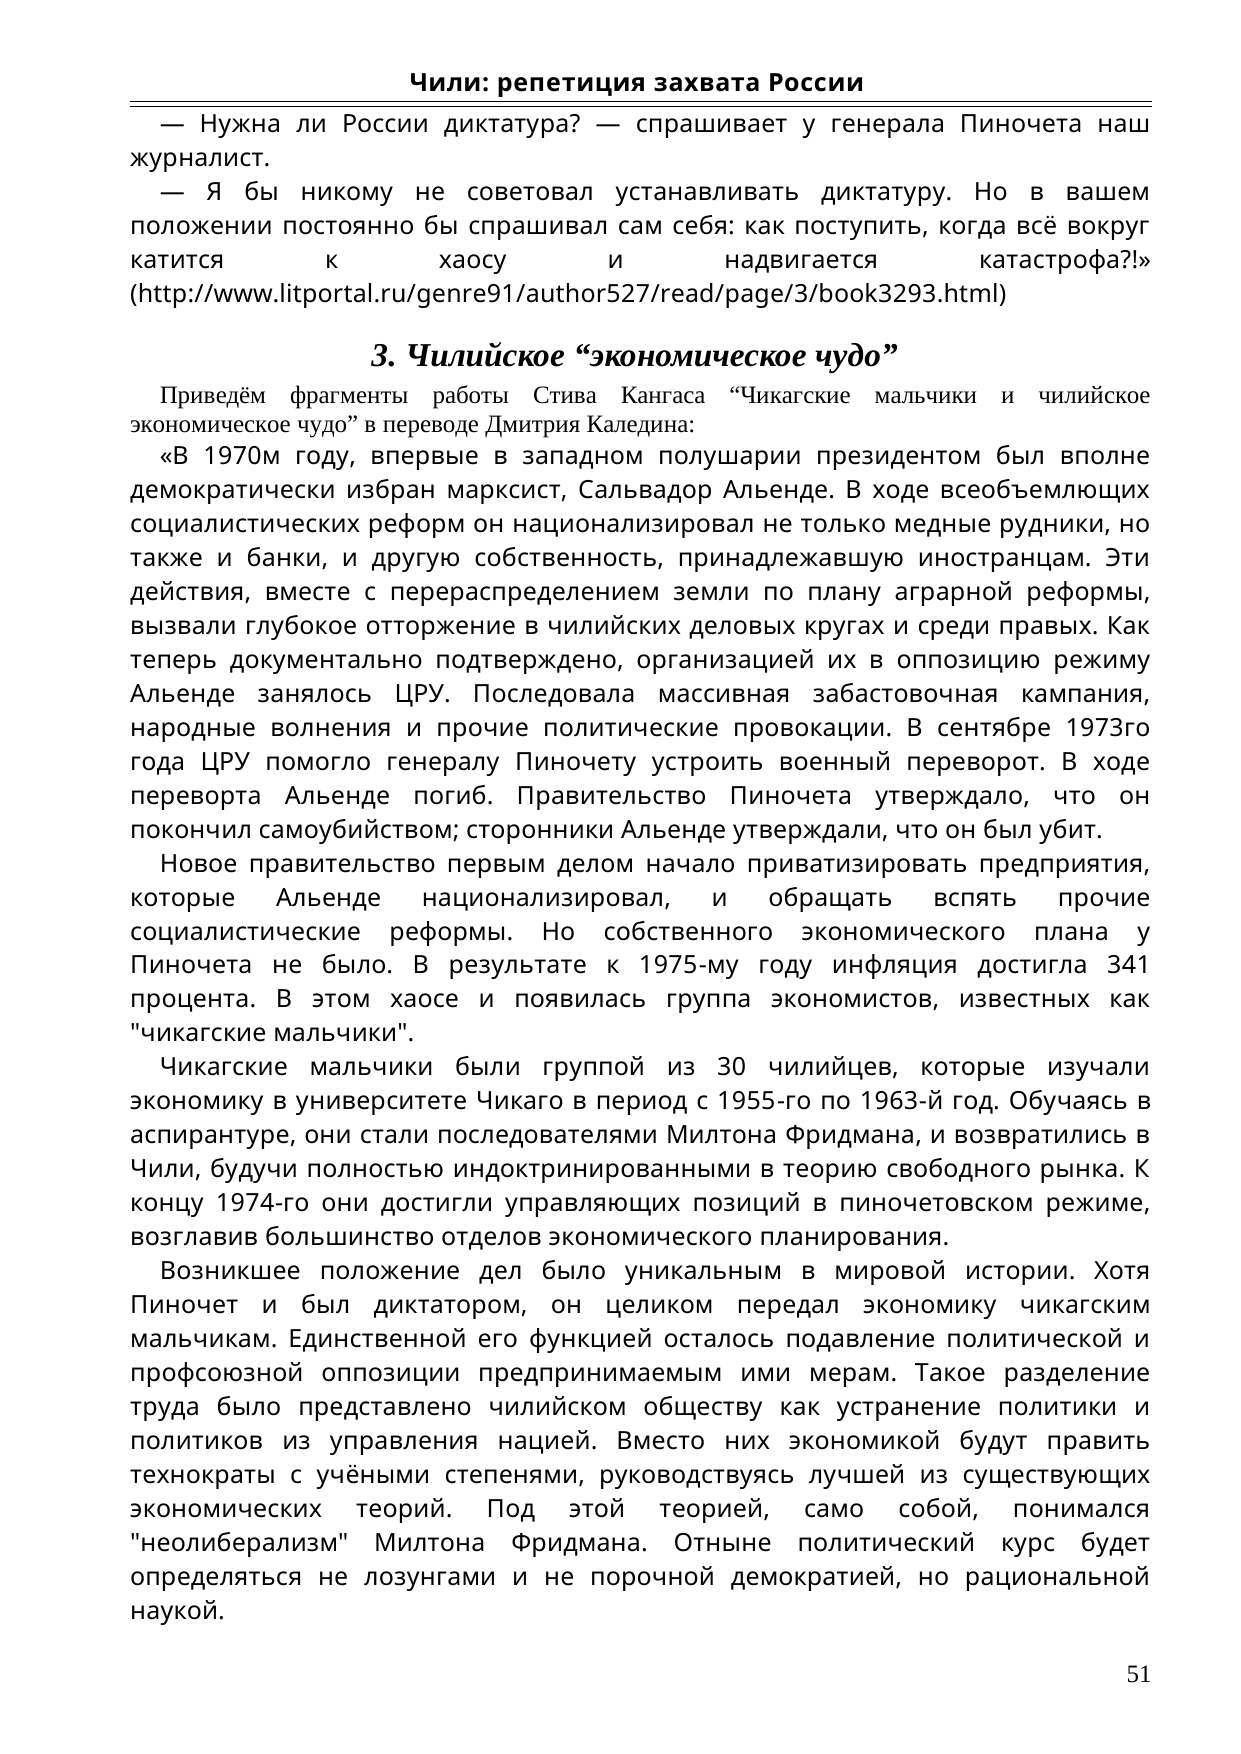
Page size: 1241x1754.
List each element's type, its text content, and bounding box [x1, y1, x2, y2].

text Приведём фрагменты работы Стива Кангаса “Чикагские мальчики и чилийское экономическое чудо” в переводе Дмитрия Каледина: [130, 380, 1152, 438]
text Новое правительство первым делом начало приватизировать предприятия, которые Альенде национализировал, и обращать вспять прочие социалистические реформы. Но собственного экономического плана у Пиночета не было. В результате к 1975‑му году инфляция достигла 341 процента. В этом хаосе и появилась группа экономистов, известных как "чикагские мальчики". [130, 846, 1152, 1049]
text — Я бы никому не советовал устанавливать диктатуру. Но в вашем положении постоянно бы спрашивал сам себя: как поступить, когда всё вокруг катится к хаосу и надвигается катастрофа?!» (http://www.litportal.ru/genre91/author527/read/page/3/book3293.html) [130, 174, 1152, 310]
text Чикагские мальчики были группой из 30 чилийцев, которые изучали экономику в университете Чикаго в период с 1955‑го по 1963‑й год. Обучаясь в аспирантуре, они стали последователями Милтона Фридмана, и возвратились в Чили, будучи полностью индоктринированными в теорию свободного рынка. К концу 1974‑го они достигли управляющих позиций в пиночетовском режиме, возглавив большинство отделов экономического планирования. [130, 1049, 1152, 1253]
text «В 1970м году, впервые в западном полушарии президентом был вполне демократически избран марксист, Сальвадор Альенде. В ходе всеобъемлющих социалистических реформ он национализировал не только медные рудники, но также и банки, и другую собственность, принадлежавшую иностранцам. Эти действия, вместе с перераспределением земли по плану аграрной реформы, вызвали глубокое отторжение в чилийских деловых кругах и среди правых. Как теперь документально подтверждено, организацией их в оппозицию режиму Альенде занялось ЦРУ. Последовала массивная забастовочная кампания, народные волнения и прочие политические провокации. В сентябре 1973го года ЦРУ помогло генералу Пиночету устроить военный переворот. В ходе переворта Альенде погиб. Правительство Пиночета утверждало, что он покончил самоубийством; сторонники Альенде утверждали, что он был убит. [130, 438, 1152, 846]
text Возникшее положение дел было уникальным в мировой истории. Хотя Пиночет и был диктатором, он целиком передал экономику чикагским мальчикам. Единственной его функцией осталось подавление политической и профсоюзной оппозиции предпринимаемым ими мерам. Такое разделение труда было представлено чилийском обществу как устранение политики и политиков из управления нацией. Вместо них экономикой будут править технократы с учёными степенями, руководствуясь лучшей из существующих экономических теорий. Под этой теорией, само собой, понимался "неолиберализм" Милтона Фридмана. Отныне политический курс будет определяться не лозунгами и не порочной демократией, но рациональной наукой. [130, 1253, 1152, 1627]
subtitle 3. Чилийское “экономическое чудо” [130, 335, 1152, 374]
text — Нужна ли России диктатура? — спрашивает у генерала Пиночета наш журналист. [130, 107, 1152, 174]
